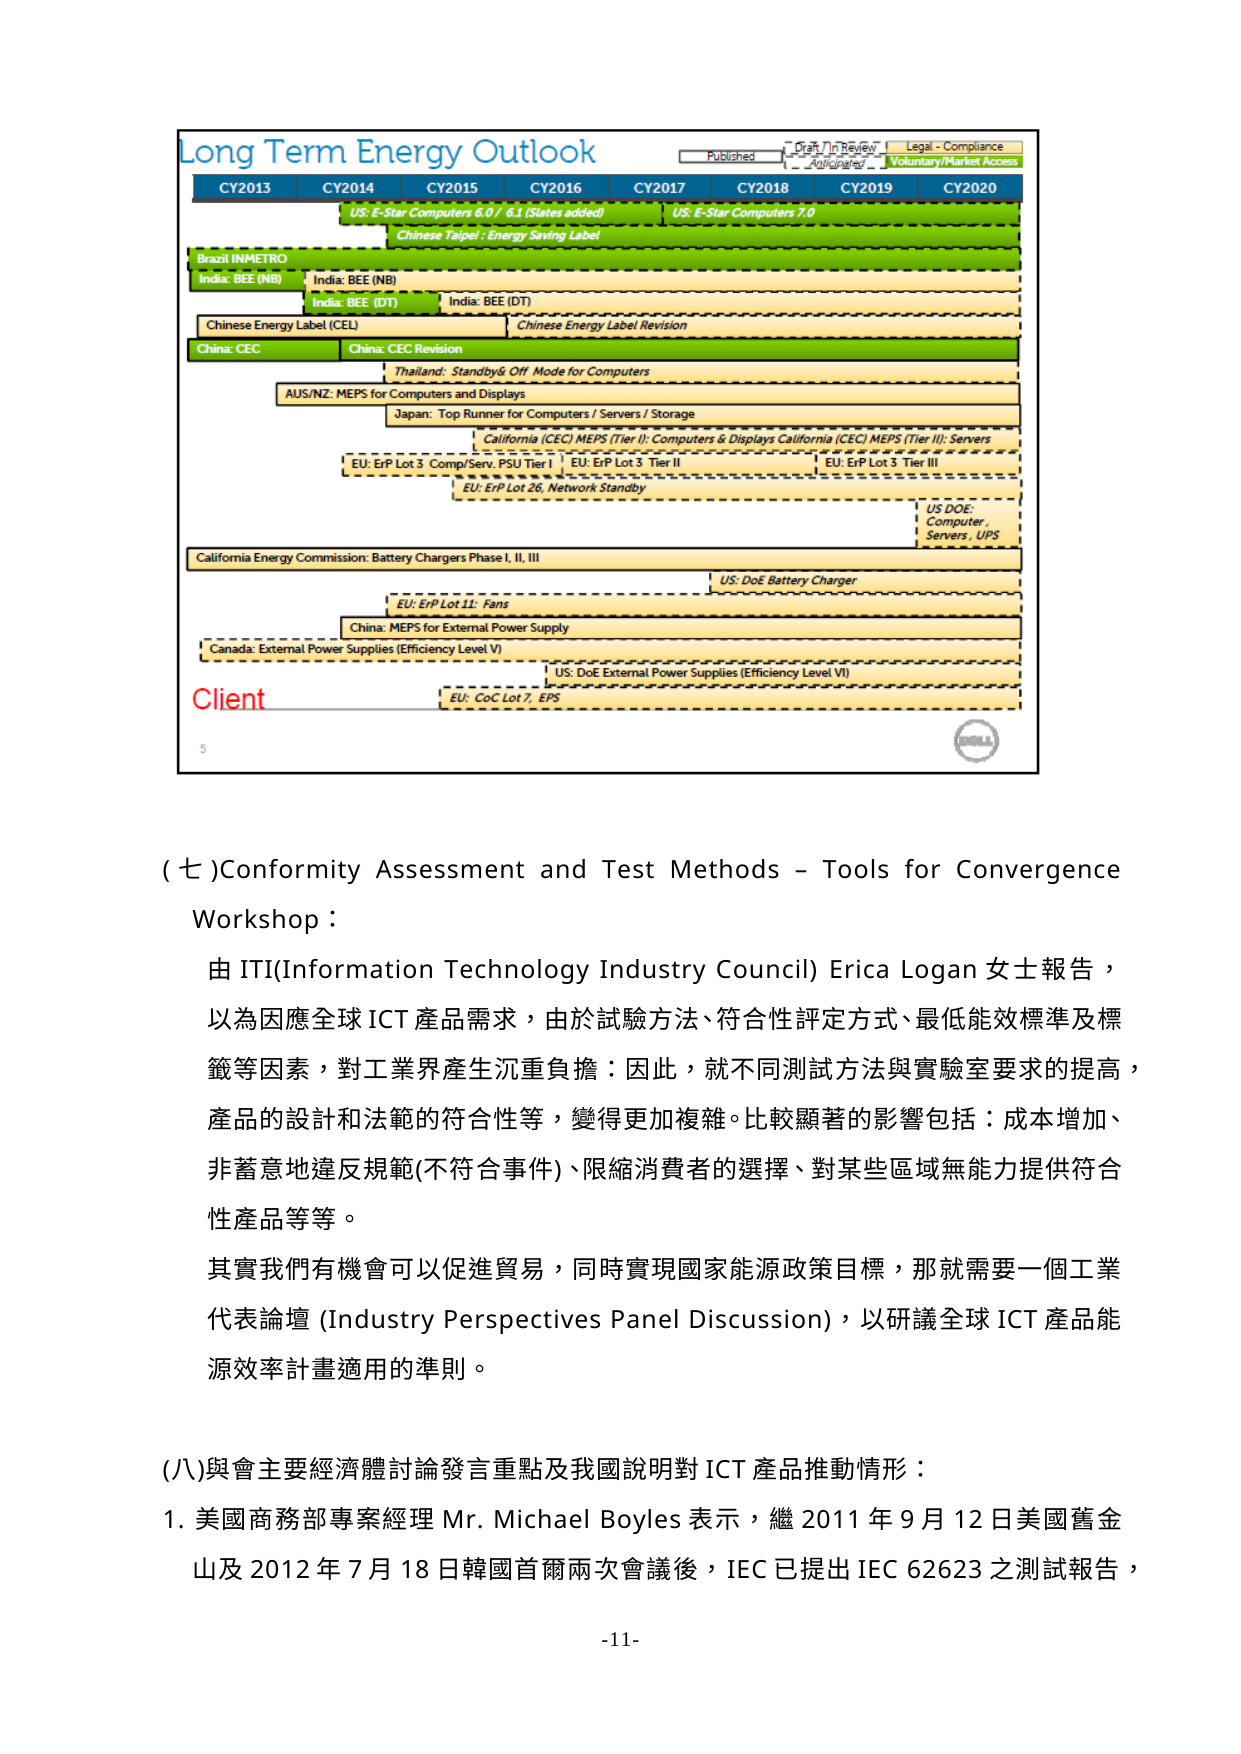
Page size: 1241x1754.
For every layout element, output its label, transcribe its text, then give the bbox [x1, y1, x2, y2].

text 其實我們有機會可以促進貿易，同時實現國家能源政策目標，那就需要一個工業代表論壇 (Industry Perspectives Panel Discussion)，以研議全球ICT產品能源效率計畫適用的準則。 [207, 1236, 1122, 1386]
text (七)Conformity Assessment and Test Methods – Tools for Convergence Workshop： [162, 836, 1122, 936]
text (八)與會主要經濟體討論發言重點及我國說明對ICT產品推動情形： [162, 1436, 1122, 1486]
text 1. 美國商務部專案經理Mr. Michael Boyles表示，繼2011年9月12日美國舊金山及2012年7月18日韓國首爾兩次會議後，IEC已提出IEC 62623之測試報告，對於該測試報告之格式，希望與會經濟體能予支持；另對於採用之時程規劃，則請各與會經濟體提出具體建議 [162, 1486, 1122, 1586]
text 由ITI(Information Technology Industry Council) Erica Logan女士報告，以為因應全球ICT產品需求，由於試驗方法、符合性評定方式、最低能效標準及標籤等因素，對工業界產生沉重負擔：因此，就不同測試方法與實驗室要求的提高，產品的設計和法範的符合性等，變得更加複雜。比較顯著的影響包括：成本增加、非蓄意地違反規範(不符合事件)、限縮消費者的選擇、對某些區域無能力提供符合性產品等等。 [207, 936, 1122, 1236]
